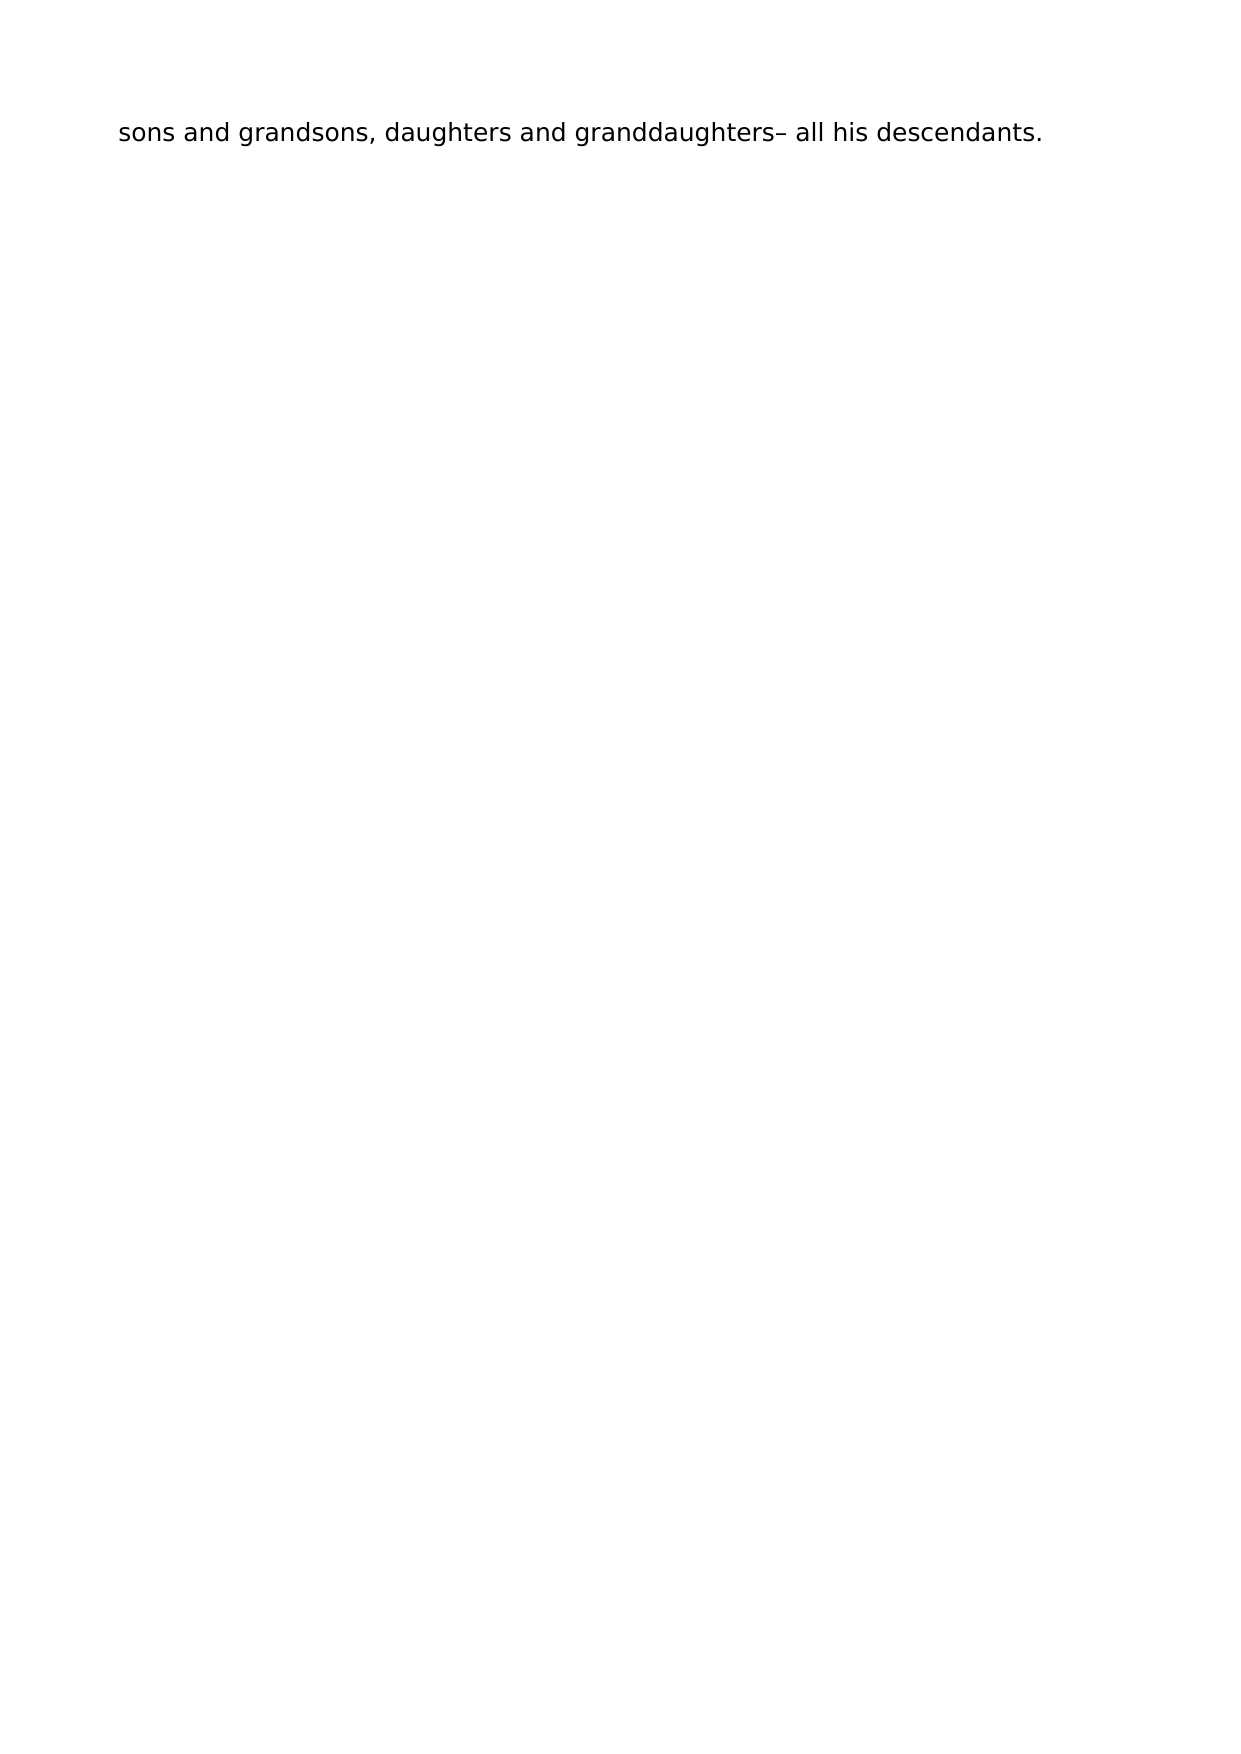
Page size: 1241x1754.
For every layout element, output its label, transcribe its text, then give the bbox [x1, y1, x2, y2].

text sons and grandsons, daughters and granddaughters– all his descendants. [118, 118, 1122, 147]
